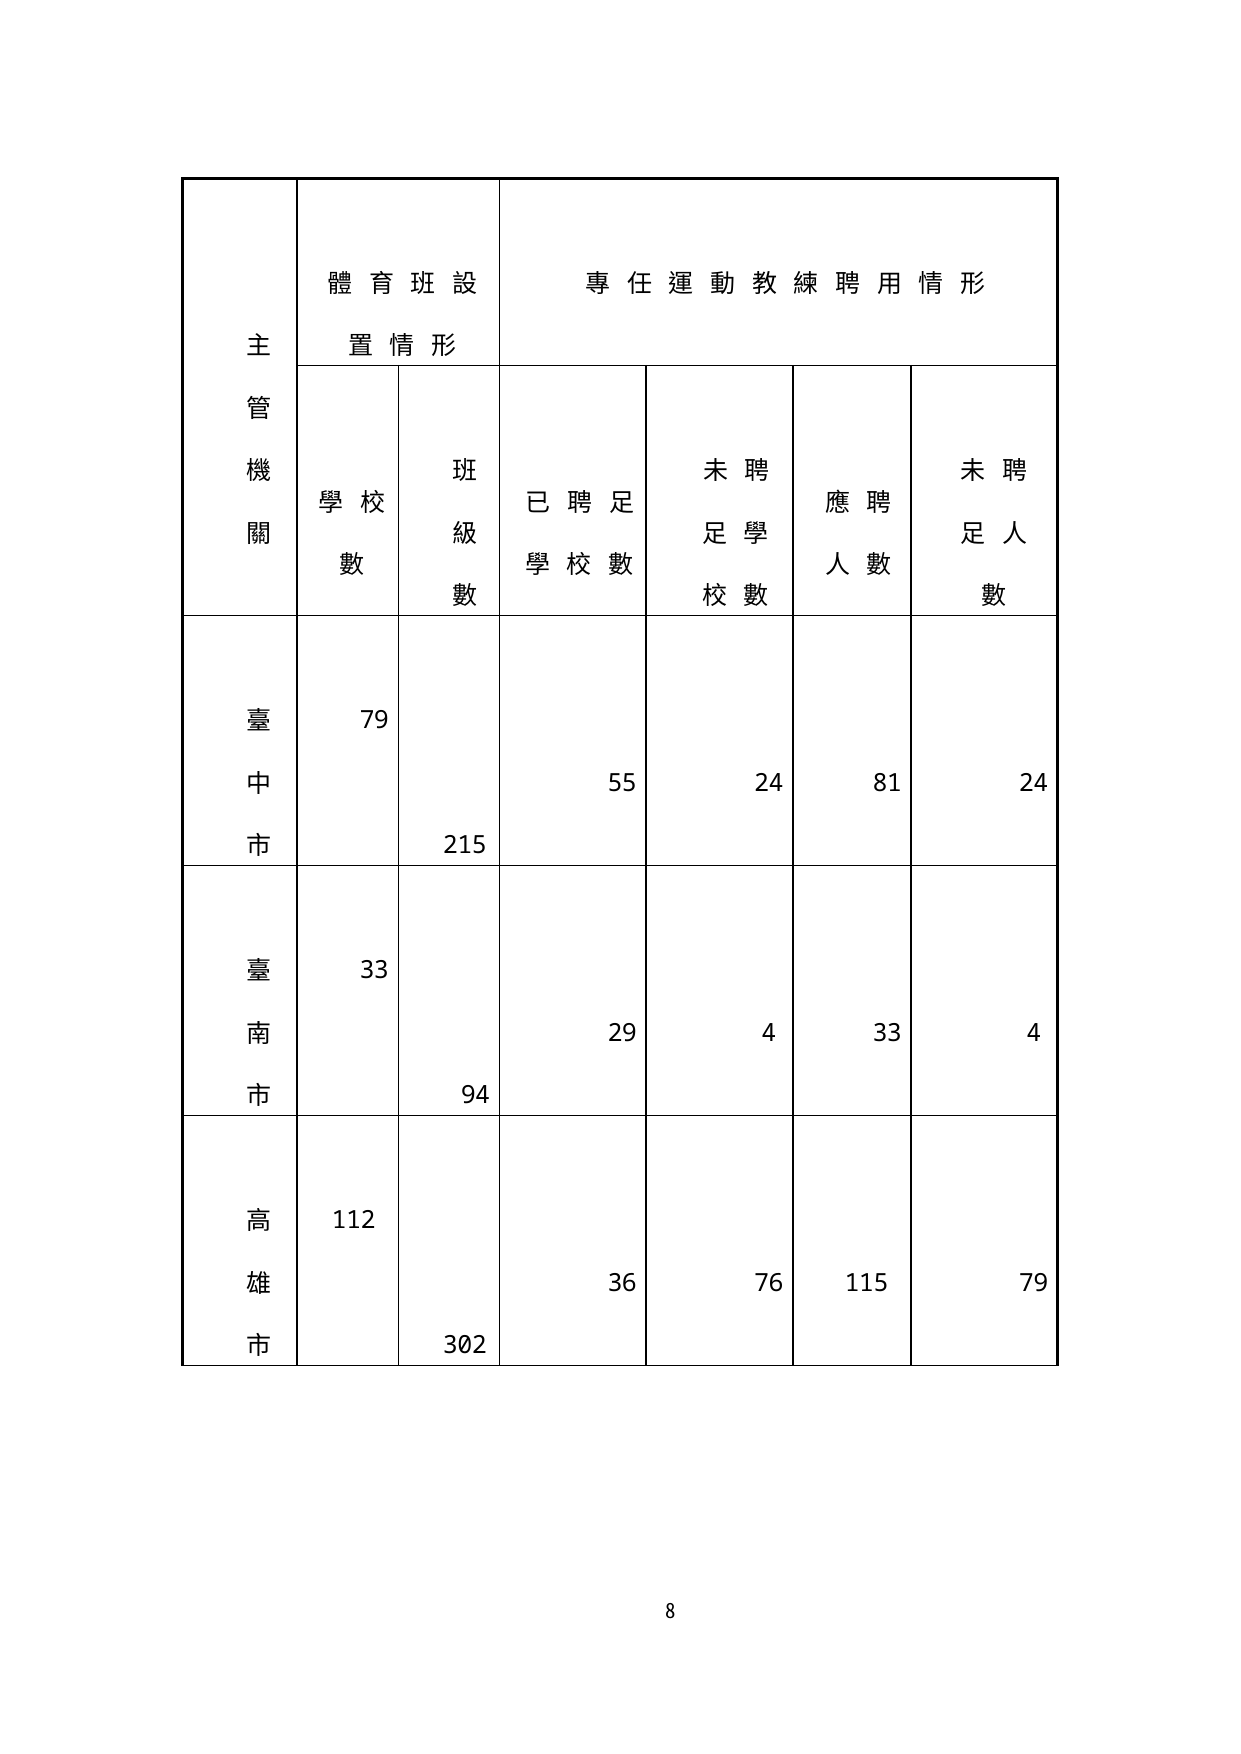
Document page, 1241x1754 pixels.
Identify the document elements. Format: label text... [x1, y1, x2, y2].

table_cell 已聘足學校數 [500, 366, 645, 615]
table_cell 24 [647, 616, 792, 865]
table_cell 未聘足學校數 [647, 366, 792, 615]
table_cell 79 [912, 1116, 1056, 1365]
table_cell 未聘足人數 [912, 366, 1056, 615]
table_cell 臺南市 [184, 866, 296, 1115]
table_cell 高雄市 [184, 1116, 296, 1365]
table_cell 115 [794, 1116, 910, 1365]
table_cell 215 [399, 616, 499, 865]
table_cell 33 [298, 866, 398, 1115]
table_header 體育班設置情形 [298, 180, 499, 365]
table_cell 81 [794, 616, 910, 865]
table_cell 29 [500, 866, 645, 1115]
table_header 專任運動教練聘用情形 [500, 180, 1056, 365]
table_cell 55 [500, 616, 645, 865]
table_cell 112 [298, 1116, 398, 1365]
table_cell 33 [794, 866, 910, 1115]
table_cell 4 [647, 866, 792, 1115]
table_cell 4 [912, 866, 1056, 1115]
table_cell 班級數 [399, 366, 499, 615]
table_cell 24 [912, 616, 1056, 865]
table_cell 94 [399, 866, 499, 1115]
table_cell 302 [399, 1116, 499, 1365]
table_cell 臺中市 [184, 616, 296, 865]
table_cell 應聘人數 [794, 366, 910, 615]
table_header 主管機關 [184, 180, 296, 615]
table_cell 36 [500, 1116, 645, 1365]
table_cell 76 [647, 1116, 792, 1365]
table_cell 79 [298, 616, 398, 865]
table_cell 學校數 [298, 366, 398, 615]
